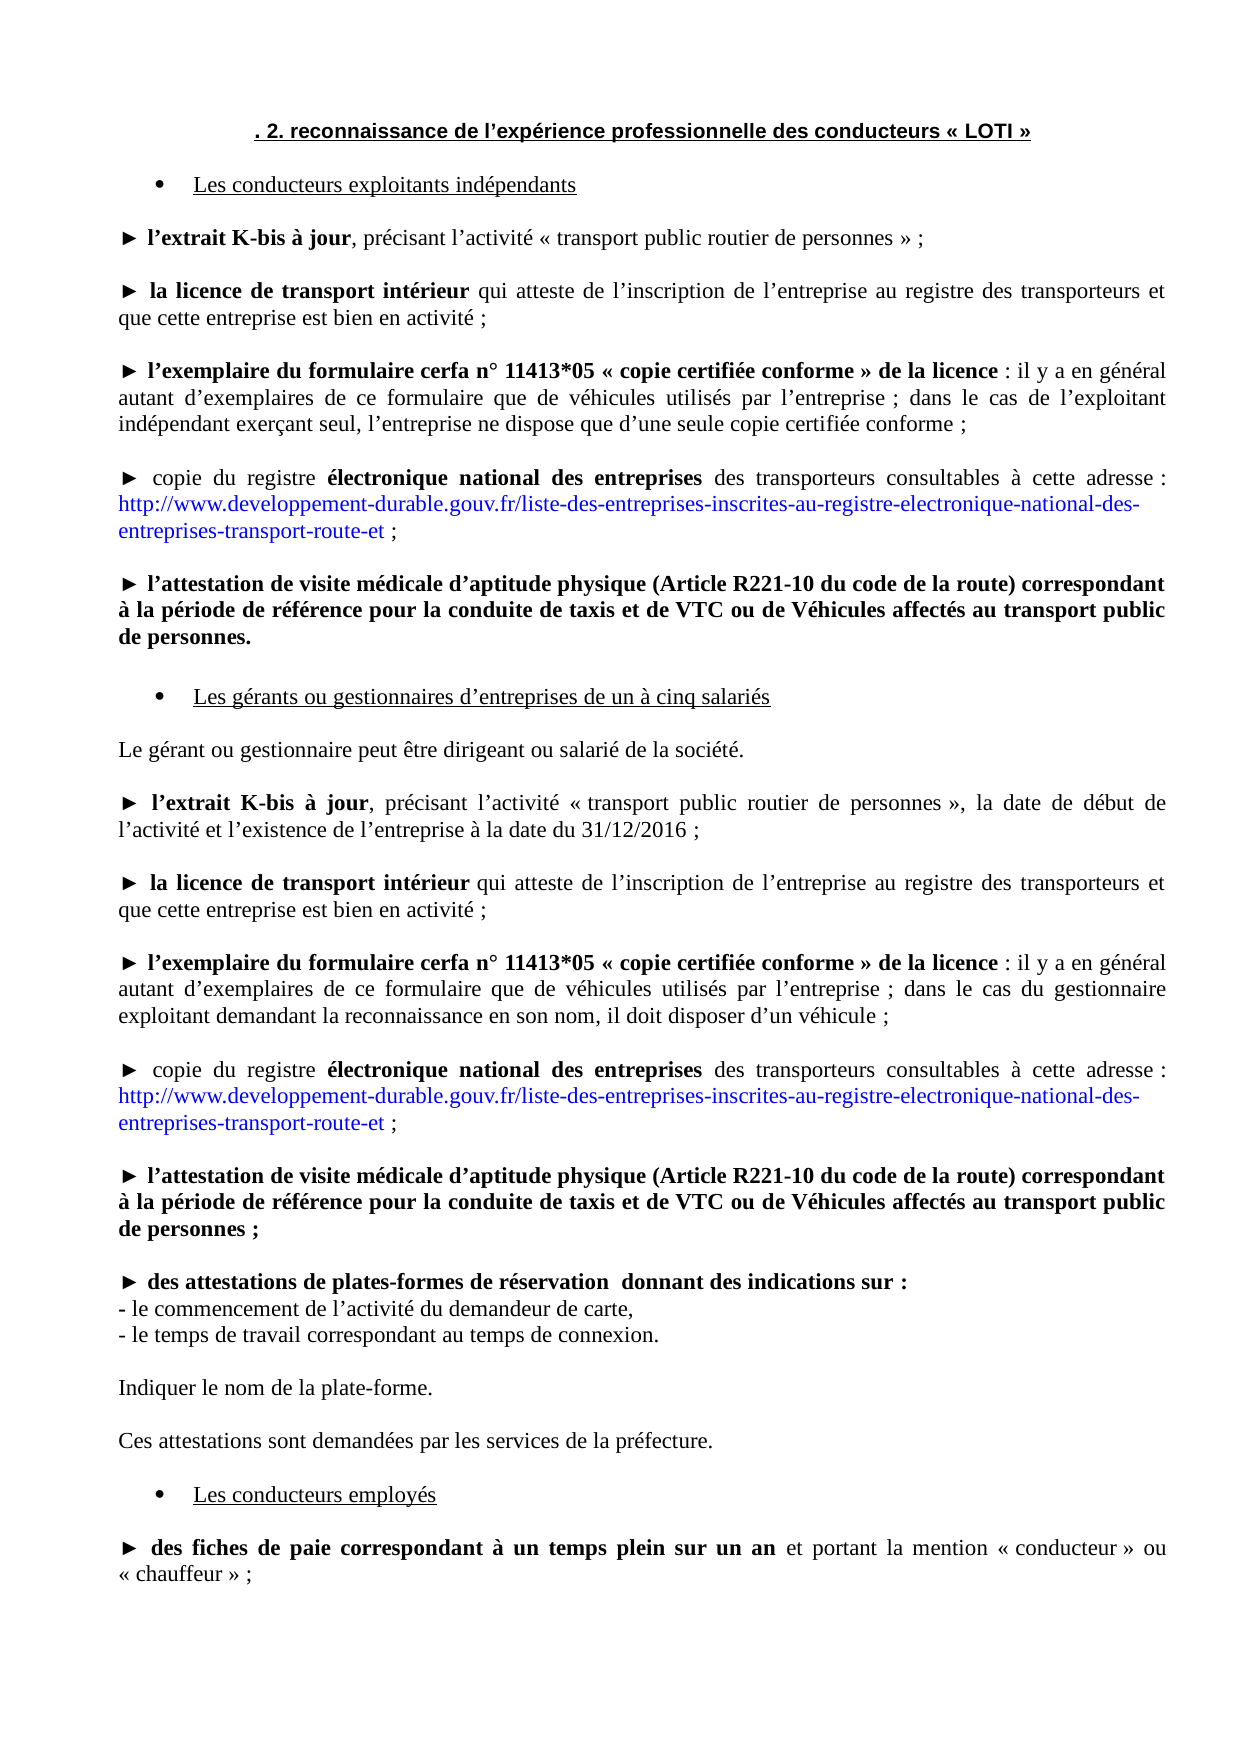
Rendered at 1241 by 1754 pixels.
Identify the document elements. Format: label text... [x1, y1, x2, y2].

text - le temps de travail correspondant au temps de connexion. [118, 1321, 1167, 1348]
text ► l’attestation de visite médicale d’aptitude physique (Article R221-10 du code de la route) correspondant à la période de référence pour la conduite de taxis et de VTC ou de Véhicules affectés au transport public de personnes. [118, 570, 1167, 649]
text ► des fiches de paie correspondant à un temps plein sur un an et portant la mention « conducteur » ou « chauffeur » ; [118, 1533, 1167, 1587]
text ► l’exemplaire du formulaire cerfa n° 11413*05 « copie certifiée conforme » de la licence : il y a en général autant d’exemplaires de ce formulaire que de véhicules utilisés par l’entreprise ; dans le cas de l’exploitant indépendant exerçant seul, l’entreprise ne dispose que d’une seule copie certifiée conforme ; [118, 357, 1167, 436]
text ► la licence de transport intérieur qui atteste de l’inscription de l’entreprise au registre des transporteurs et que cette entreprise est bien en activité ; [118, 869, 1167, 922]
text ► des attestations de plates-formes de réservation donnant des indications sur : [118, 1268, 1167, 1294]
text ► l’extrait K-bis à jour, précisant l’activité « transport public routier de personnes » ; [118, 224, 1167, 251]
text ► la licence de transport intérieur qui atteste de l’inscription de l’entreprise au registre des transporteurs et que cette entreprise est bien en activité ; [118, 277, 1167, 330]
text Indiquer le nom de la plate-forme. [118, 1374, 1167, 1401]
list Les conducteurs exploitants indépendants [156, 171, 1167, 197]
list Les conducteurs employés [156, 1480, 1167, 1507]
list Les gérants ou gestionnaires d’entreprises de un à cinq salariés [156, 683, 1167, 709]
text . 2. reconnaissance de l’expérience professionnelle des conducteurs « LOTI » [118, 117, 1167, 144]
text ► copie du registre électronique national des entreprises des transporteurs consultables à cette adresse : http://www.developpement-durable.gouv.fr/liste-des-entreprises-inscrites-au-registre-electronique-national-des-entreprises-transport-route-et ; [118, 463, 1167, 543]
text Ces attestations sont demandées par les services de la préfecture. [118, 1427, 1167, 1454]
text ► l’attestation de visite médicale d’aptitude physique (Article R221-10 du code de la route) correspondant à la période de référence pour la conduite de taxis et de VTC ou de Véhicules affectés au transport public de personnes ; [118, 1162, 1167, 1241]
text ► copie du registre électronique national des entreprises des transporteurs consultables à cette adresse : http://www.developpement-durable.gouv.fr/liste-des-entreprises-inscrites-au-registre-electronique-national-des-entreprises-transport-route-et ; [118, 1055, 1167, 1135]
text ► l’exemplaire du formulaire cerfa n° 11413*05 « copie certifiée conforme » de la licence : il y a en général autant d’exemplaires de ce formulaire que de véhicules utilisés par l’entreprise ; dans le cas du gestionnaire exploitant demandant la reconnaissance en son nom, il doit disposer d’un véhicule ; [118, 949, 1167, 1028]
text - le commencement de l’activité du demandeur de carte, [118, 1294, 1167, 1321]
text ► l’extrait K-bis à jour, précisant l’activité « transport public routier de personnes », la date de début de l’activité et l’existence de l’entreprise à la date du 31/12/2016 ; [118, 789, 1167, 842]
text Le gérant ou gestionnaire peut être dirigeant ou salarié de la société. [118, 736, 1167, 763]
